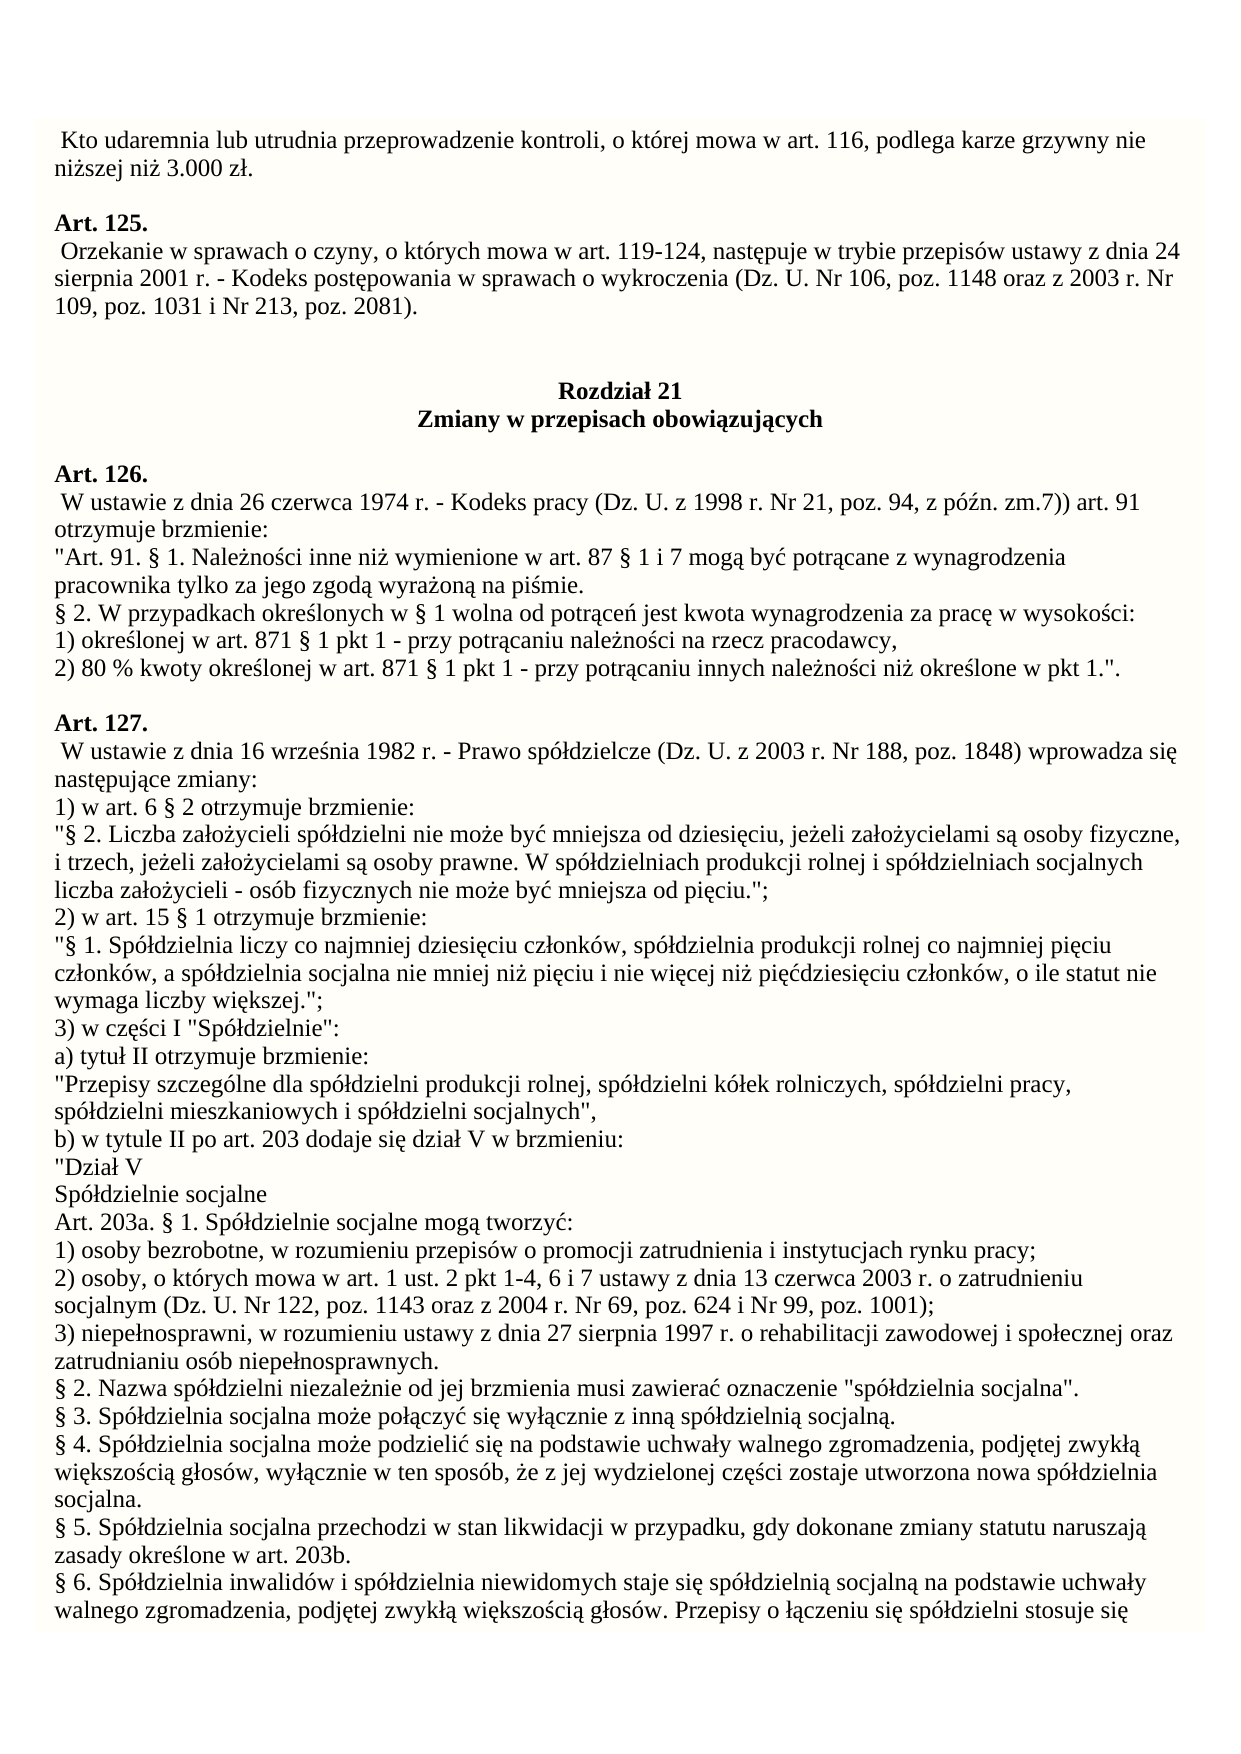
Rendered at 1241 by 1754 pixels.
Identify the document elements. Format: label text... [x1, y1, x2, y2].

table_header [40, 118, 46, 1632]
table_header [34, 118, 40, 1632]
table_header [1200, 118, 1206, 1632]
table_header [1194, 118, 1200, 1632]
table_header Kto udaremnia lub utrudnia przeprowadzenie kontroli, o której mowa w art. 116, podlega karze grzywny nie niższej niż 3.000 zł. Art. 125. Orzekanie w sprawach o czyny, o których mowa w art. 119-124, następuje w trybie przepisów ustawy z dnia 24 sierpnia 2001 r. - Kodeks postępowania w sprawach o wykroczenia (Dz. U. Nr 106, poz. 1148 oraz z 2003 r. Nr 109, poz. 1031 i Nr 213, poz. 2081). Rozdział 21 Zmiany w przepisach obowiązujących Art. 126. W ustawie z dnia 26 czerwca 1974 r. - Kodeks pracy (Dz. U. z 1998 r. Nr 21, poz. 94, z późn. zm.7)) art. 91 otrzymuje brzmienie: "Art. 91. § 1. Należności inne niż wymienione w art. 87 § 1 i 7 mogą być potrącane z wynagrodzenia pracownika tylko za jego zgodą wyrażoną na piśmie. § 2. W przypadkach określonych w § 1 wolna od potrąceń jest kwota wynagrodzenia za pracę w wysokości: 1) określonej w art. 871 § 1 pkt 1 - przy potrącaniu należności na rzecz pracodawcy, 2) 80 % kwoty określonej w art. 871 § 1 pkt 1 - przy potrącaniu innych należności niż określone w pkt 1.". Art. 127. W ustawie z dnia 16 września 1982 r. - Prawo spółdzielcze (Dz. U. z 2003 r. Nr 188, poz. 1848) wprowadza się następujące zmiany: 1) w art. 6 § 2 otrzymuje brzmienie: "§ 2. Liczba założycieli spółdzielni nie może być mniejsza od dziesięciu, jeżeli założycielami są osoby fizyczne, i trzech, jeżeli założycielami są osoby prawne. W spółdzielniach produkcji rolnej i spółdzielniach socjalnych liczba założycieli - osób fizycznych nie może być mniejsza od pięciu."; 2) w art. 15 § 1 otrzymuje brzmienie: "§ 1. Spółdzielnia liczy co najmniej dziesięciu członków, spółdzielnia produkcji rolnej co najmniej pięciu członków, a spółdzielnia socjalna nie mniej niż pięciu i nie więcej niż pięćdziesięciu członków, o ile statut nie wymaga liczby większej."; 3) w części I "Spółdzielnie": a) tytuł II otrzymuje brzmienie: "Przepisy szczególne dla spółdzielni produkcji rolnej, spółdzielni kółek rolniczych, spółdzielni pracy, spółdzielni mieszkaniowych i spółdzielni socjalnych", b) w tytule II po art. 203 dodaje się dział V w brzmieniu: "Dział V Spółdzielnie socjalne Art. 203a. § 1. Spółdzielnie socjalne mogą tworzyć: 1) osoby bezrobotne, w rozumieniu przepisów o promocji zatrudnienia i instytucjach rynku pracy; 2) osoby, o których mowa w art. 1 ust. 2 pkt 1-4, 6 i 7 ustawy z dnia 13 czerwca 2003 r. o zatrudnieniu socjalnym (Dz. U. Nr 122, poz. 1143 oraz z 2004 r. Nr 69, poz. 624 i Nr 99, poz. 1001); 3) niepełnosprawni, w rozumieniu ustawy z dnia 27 sierpnia 1997 r. o rehabilitacji zawodowej i społecznej oraz zatrudnianiu osób niepełnosprawnych. § 2. Nazwa spółdzielni niezależnie od jej brzmienia musi zawierać oznaczenie "spółdzielnia socjalna". § 3. Spółdzielnia socjalna może połączyć się wyłącznie z inną spółdzielnią socjalną. § 4. Spółdzielnia socjalna może podzielić się na podstawie uchwały walnego zgromadzenia, podjętej zwykłą większością głosów, wyłącznie w ten sposób, że z jej wydzielonej części zostaje utworzona nowa spółdzielnia socjalna. § 5. Spółdzielnia socjalna przechodzi w stan likwidacji w przypadku, gdy dokonane zmiany statutu naruszają zasady określone w art. 203b. § 6. Spółdzielnia inwalidów i spółdzielnia niewidomych staje się spółdzielnią socjalną na podstawie uchwały walnego zgromadzenia, podjętej zwykłą większością głosów. Przepisy o łączeniu się spółdzielni stosuje się [46, 118, 1194, 1632]
